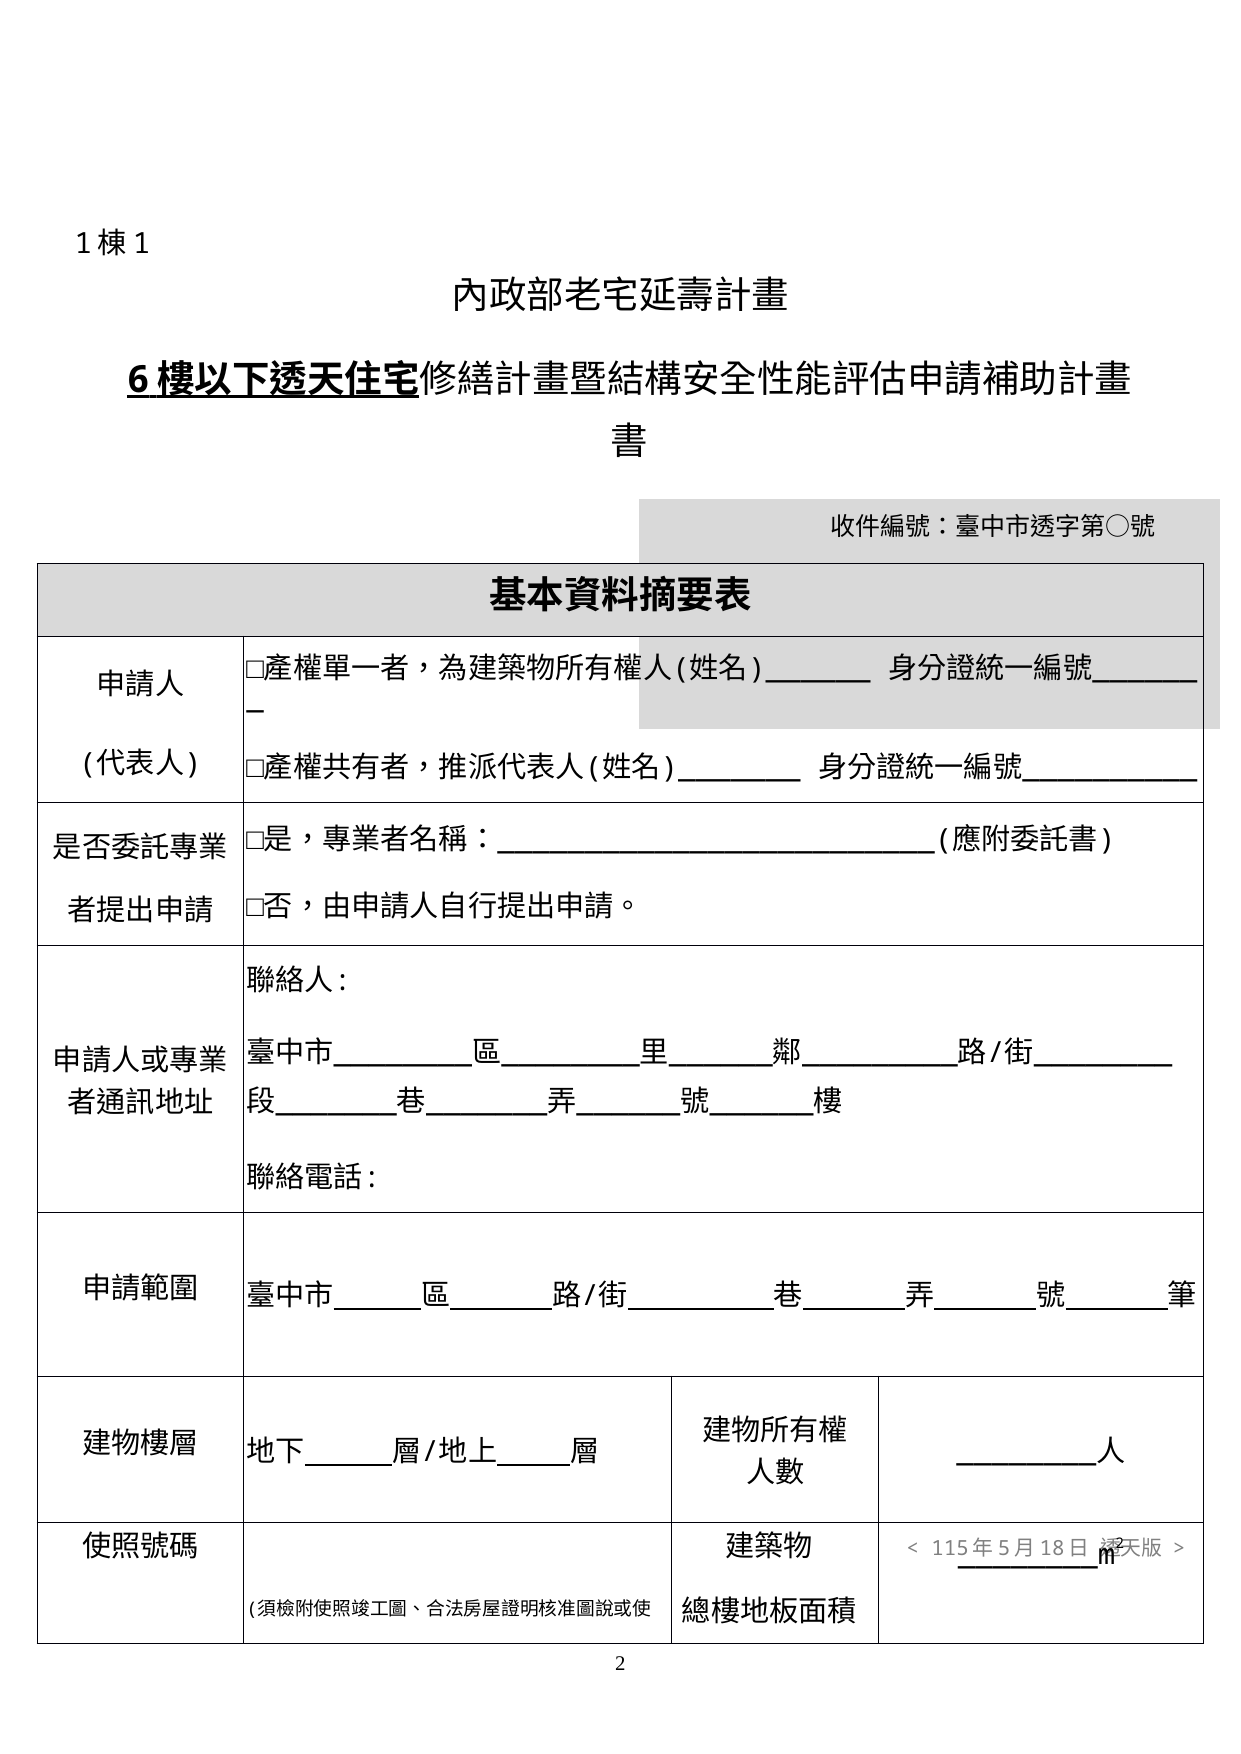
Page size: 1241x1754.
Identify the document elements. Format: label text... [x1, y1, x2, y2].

table_cell 使照號碼 [38, 1523, 243, 1643]
table_cell □是，專業者名稱：_________________________(應附委託書) □否，由申請人自行提出申請。 [244, 803, 1203, 945]
text 6樓以下透天住宅修繕計畫暨結構安全性能評估申請補助計畫書 [112, 349, 1146, 466]
table_cell □產權單一者，為建築物所有權人(姓名)______ 身分證統一編號_______ □產權共有者，推派代表人(姓名)_______ 身分證統一編號__________ [244, 637, 1203, 802]
table_cell 臺中市 區 路/街 巷 弄 號 筆 [244, 1213, 1203, 1376]
table_cell 是否委託專業者提出申請 [38, 803, 243, 945]
table_header 基本資料摘要表 [639, 499, 1220, 729]
table_cell 建物樓層 [38, 1377, 243, 1522]
table_header 基本資料摘要表 [639, 637, 1203, 729]
table_cell ________人 [879, 1377, 1203, 1522]
table_cell 聯絡人: 臺中市________區________里______鄰_________路/街________段_______巷_______弄______號______樓 聯絡電話: [244, 946, 1203, 1212]
table_cell (須檢附使照竣工圖、合法房屋證明核准圖說或使 [244, 1523, 671, 1643]
text 1棟1張 [74, 220, 168, 257]
table_cell 建築物 總樓地板面積 (謄本面積) [672, 1523, 770, 1643]
table_cell 建物所有權 人數 [672, 1377, 878, 1522]
table_header 基本資料摘要表 [38, 564, 1203, 636]
text 內政部老宅延壽計畫 [59, 212, 1128, 320]
table_cell 申請範圍 [38, 1213, 243, 1376]
table_cell 申請人或專業者通訊地址 [38, 946, 243, 1212]
table_cell 地下 層/地上 層 [244, 1377, 671, 1522]
table_cell 申請人 (代表人) [38, 637, 243, 802]
